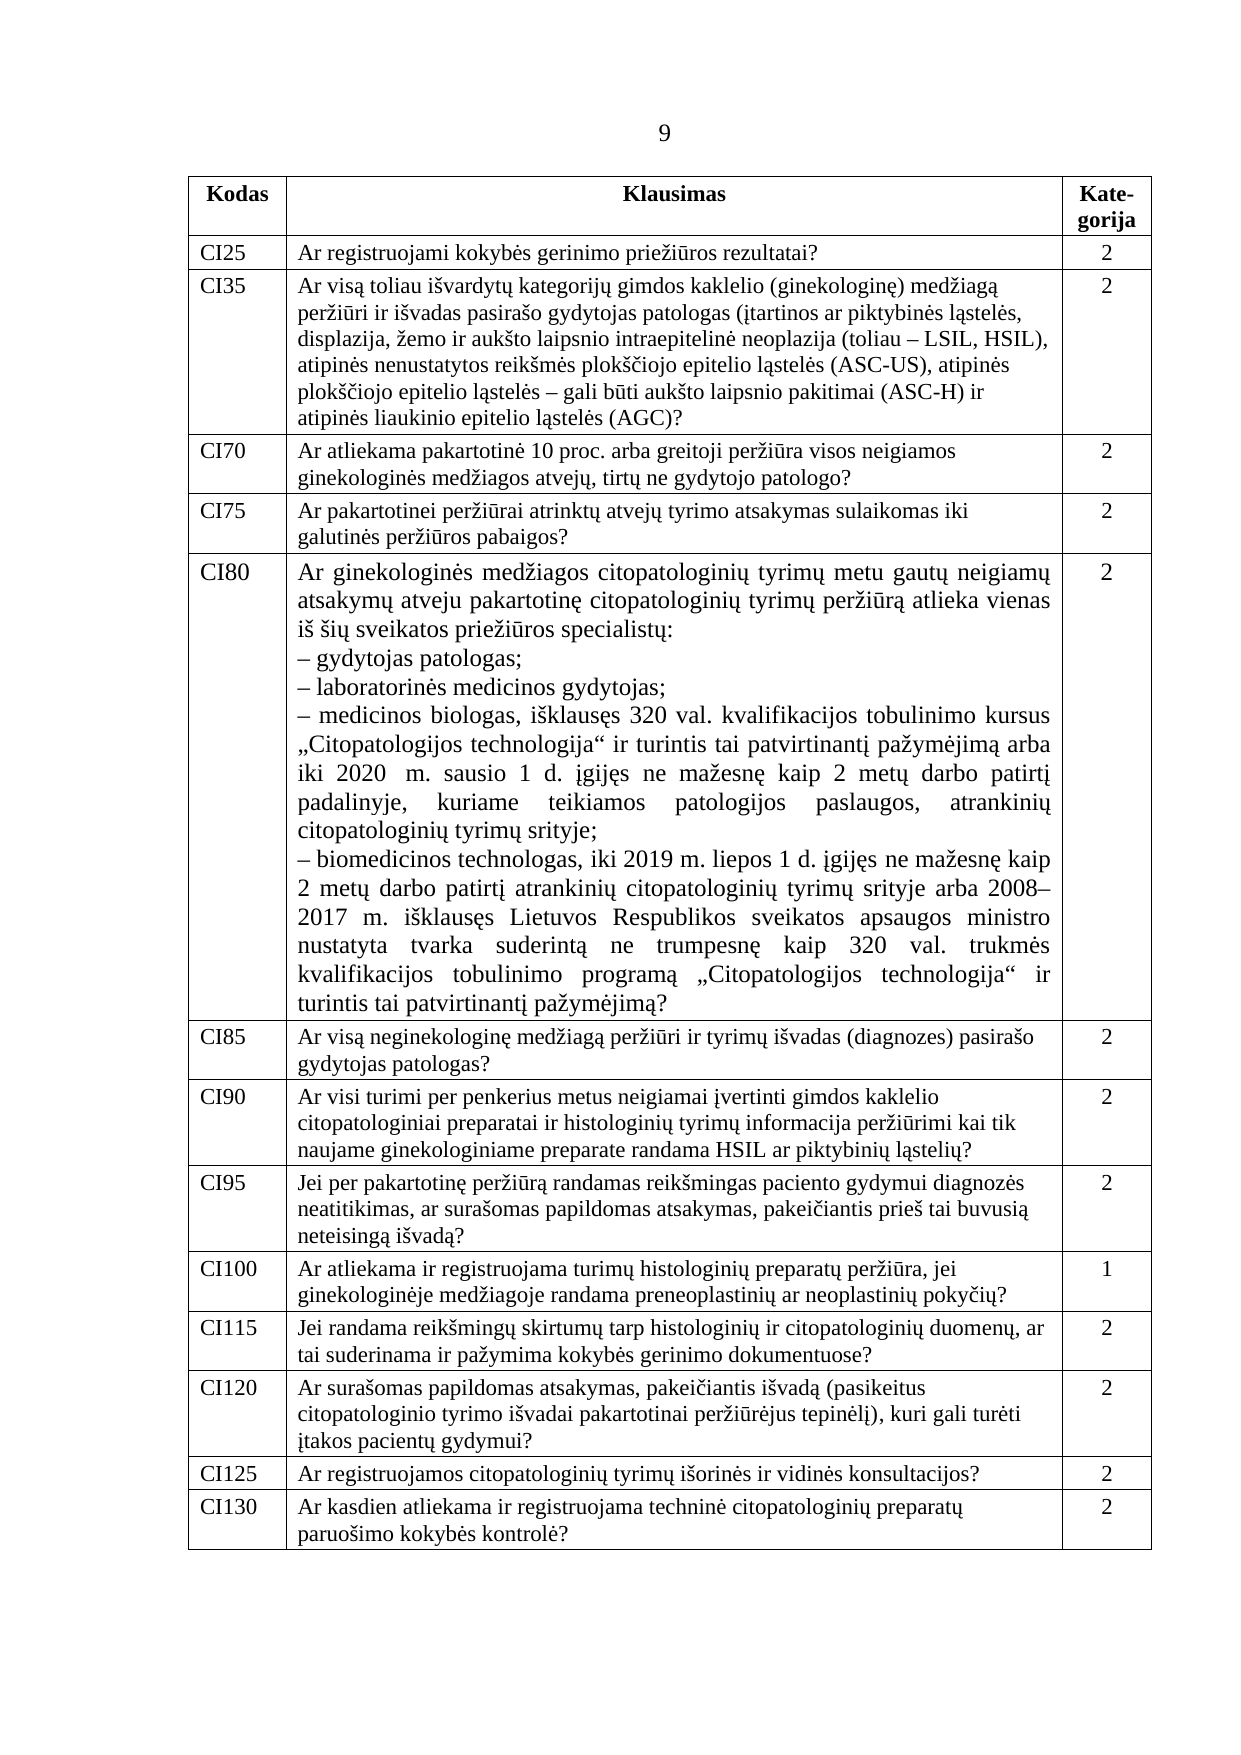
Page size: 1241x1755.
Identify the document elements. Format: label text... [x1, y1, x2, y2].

table_cell 2 [1063, 554, 1151, 1019]
table_cell 2 [1063, 1166, 1151, 1251]
table_cell CI125 [189, 1457, 286, 1489]
table_cell Jei randama reikšmingų skirtumų tarp histologinių ir citopatologinių duomenų, ar tai suderinama ir pažymima kokybės gerinimo dokumentuose? [287, 1312, 1062, 1370]
table_cell 2 [1063, 236, 1151, 268]
table_cell CI35 [189, 270, 286, 433]
table_cell CI120 [189, 1371, 286, 1456]
table_cell Ar visi turimi per penkerius metus neigiamai įvertinti gimdos kaklelio citopatologiniai preparatai ir histologinių tyrimų informacija peržiūrimi kai tik naujame ginekologiniame preparate randama HSIL ar piktybinių ląstelių? [287, 1080, 1062, 1165]
table_cell Jei per pakartotinę peržiūrą randamas reikšmingas paciento gydymui diagnozės neatitikimas, ar surašomas papildomas atsakymas, pakeičiantis prieš tai buvusią neteisingą išvadą? [287, 1166, 1062, 1251]
table_header Kodas [189, 177, 286, 235]
table_cell Ar registruojami kokybės gerinimo priežiūros rezultatai? [287, 236, 1062, 268]
table_cell 2 [1063, 270, 1151, 433]
table_cell CI130 [189, 1490, 286, 1549]
table_cell Ar registruojamos citopatologinių tyrimų išorinės ir vidinės konsultacijos? [287, 1457, 1062, 1489]
table_cell 2 [1063, 1371, 1151, 1456]
table_cell Ar surašomas papildomas atsakymas, pakeičiantis išvadą (pasikeitus citopatologinio tyrimo išvadai pakartotinai peržiūrėjus tepinėlį), kuri gali turėti įtakos pacientų gydymui? [287, 1371, 1062, 1456]
table_header Kate-gorija [1063, 177, 1151, 235]
table_cell CI95 [189, 1166, 286, 1251]
table_cell 2 [1063, 1312, 1151, 1370]
table_cell CI70 [189, 435, 286, 493]
table_header Klausimas [287, 177, 1062, 235]
table_cell CI80 [189, 554, 286, 1019]
table_cell CI85 [189, 1021, 286, 1079]
table_cell 1 [1063, 1252, 1151, 1311]
table_cell Ar ginekologinės medžiagos citopatologinių tyrimų metu gautų neigiamų atsakymų atveju pakartotinę citopatologinių tyrimų peržiūrą atlieka vienas iš šių sveikatos priežiūros specialistų: – gydytojas patologas; – laboratorinės medicinos gydytojas; – medicinos biologas, išklausęs 320 val. kvalifikacijos tobulinimo kursus „Citopatologijos technologija“ ir turintis tai patvirtinantį pažymėjimą arba iki 2020 m. sausio 1 d. įgijęs ne mažesnę kaip 2 metų darbo patirtį padalinyje, kuriame teikiamos patologijos paslaugos, atrankinių citopatologinių tyrimų srityje; – biomedicinos technologas, iki 2019 m. liepos 1 d. įgijęs ne mažesnę kaip 2 metų darbo patirtį atrankinių citopatologinių tyrimų srityje arba 2008–2017 m. išklausęs Lietuvos Respublikos sveikatos apsaugos ministro nustatyta tvarka suderintą ne trumpesnę kaip 320 val. trukmės kvalifikacijos tobulinimo programą „Citopatologijos technologija“ ir turintis tai patvirtinantį pažymėjimą? [287, 554, 1062, 1019]
table_cell Ar pakartotinei peržiūrai atrinktų atvejų tyrimo atsakymas sulaikomas iki galutinės peržiūros pabaigos? [287, 494, 1062, 553]
table_cell 2 [1063, 494, 1151, 553]
table_cell 2 [1063, 1080, 1151, 1165]
table_cell CI75 [189, 494, 286, 553]
table_cell Ar atliekama pakartotinė 10 proc. arba greitoji peržiūra visos neigiamos ginekologinės medžiagos atvejų, tirtų ne gydytojo patologo? [287, 435, 1062, 493]
table_cell 2 [1063, 1021, 1151, 1079]
table_cell 2 [1063, 435, 1151, 493]
table_cell Ar visą neginekologinę medžiagą peržiūri ir tyrimų išvadas (diagnozes) pasirašo gydytojas patologas? [287, 1021, 1062, 1079]
table_cell 2 [1063, 1457, 1151, 1489]
table_cell CI25 [189, 236, 286, 268]
table_cell Ar kasdien atliekama ir registruojama techninė citopatologinių preparatų paruošimo kokybės kontrolė? [287, 1490, 1062, 1549]
table_cell 2 [1063, 1490, 1151, 1549]
table_cell Ar atliekama ir registruojama turimų histologinių preparatų peržiūra, jei ginekologinėje medžiagoje randama preneoplastinių ar neoplastinių pokyčių? [287, 1252, 1062, 1311]
table_cell CI100 [189, 1252, 286, 1311]
table_cell Ar visą toliau išvardytų kategorijų gimdos kaklelio (ginekologinę) medžiagą peržiūri ir išvadas pasirašo gydytojas patologas (įtartinos ar piktybinės ląstelės, displazija, žemo ir aukšto laipsnio intraepitelinė neoplazija (toliau – LSIL, HSIL), atipinės nenustatytos reikšmės plokščiojo epitelio ląstelės (ASC-US), atipinės plokščiojo epitelio ląstelės – gali būti aukšto laipsnio pakitimai (ASC-H) ir atipinės liaukinio epitelio ląstelės (AGC)? [287, 270, 1062, 433]
table_cell CI90 [189, 1080, 286, 1165]
table_cell CI115 [189, 1312, 286, 1370]
